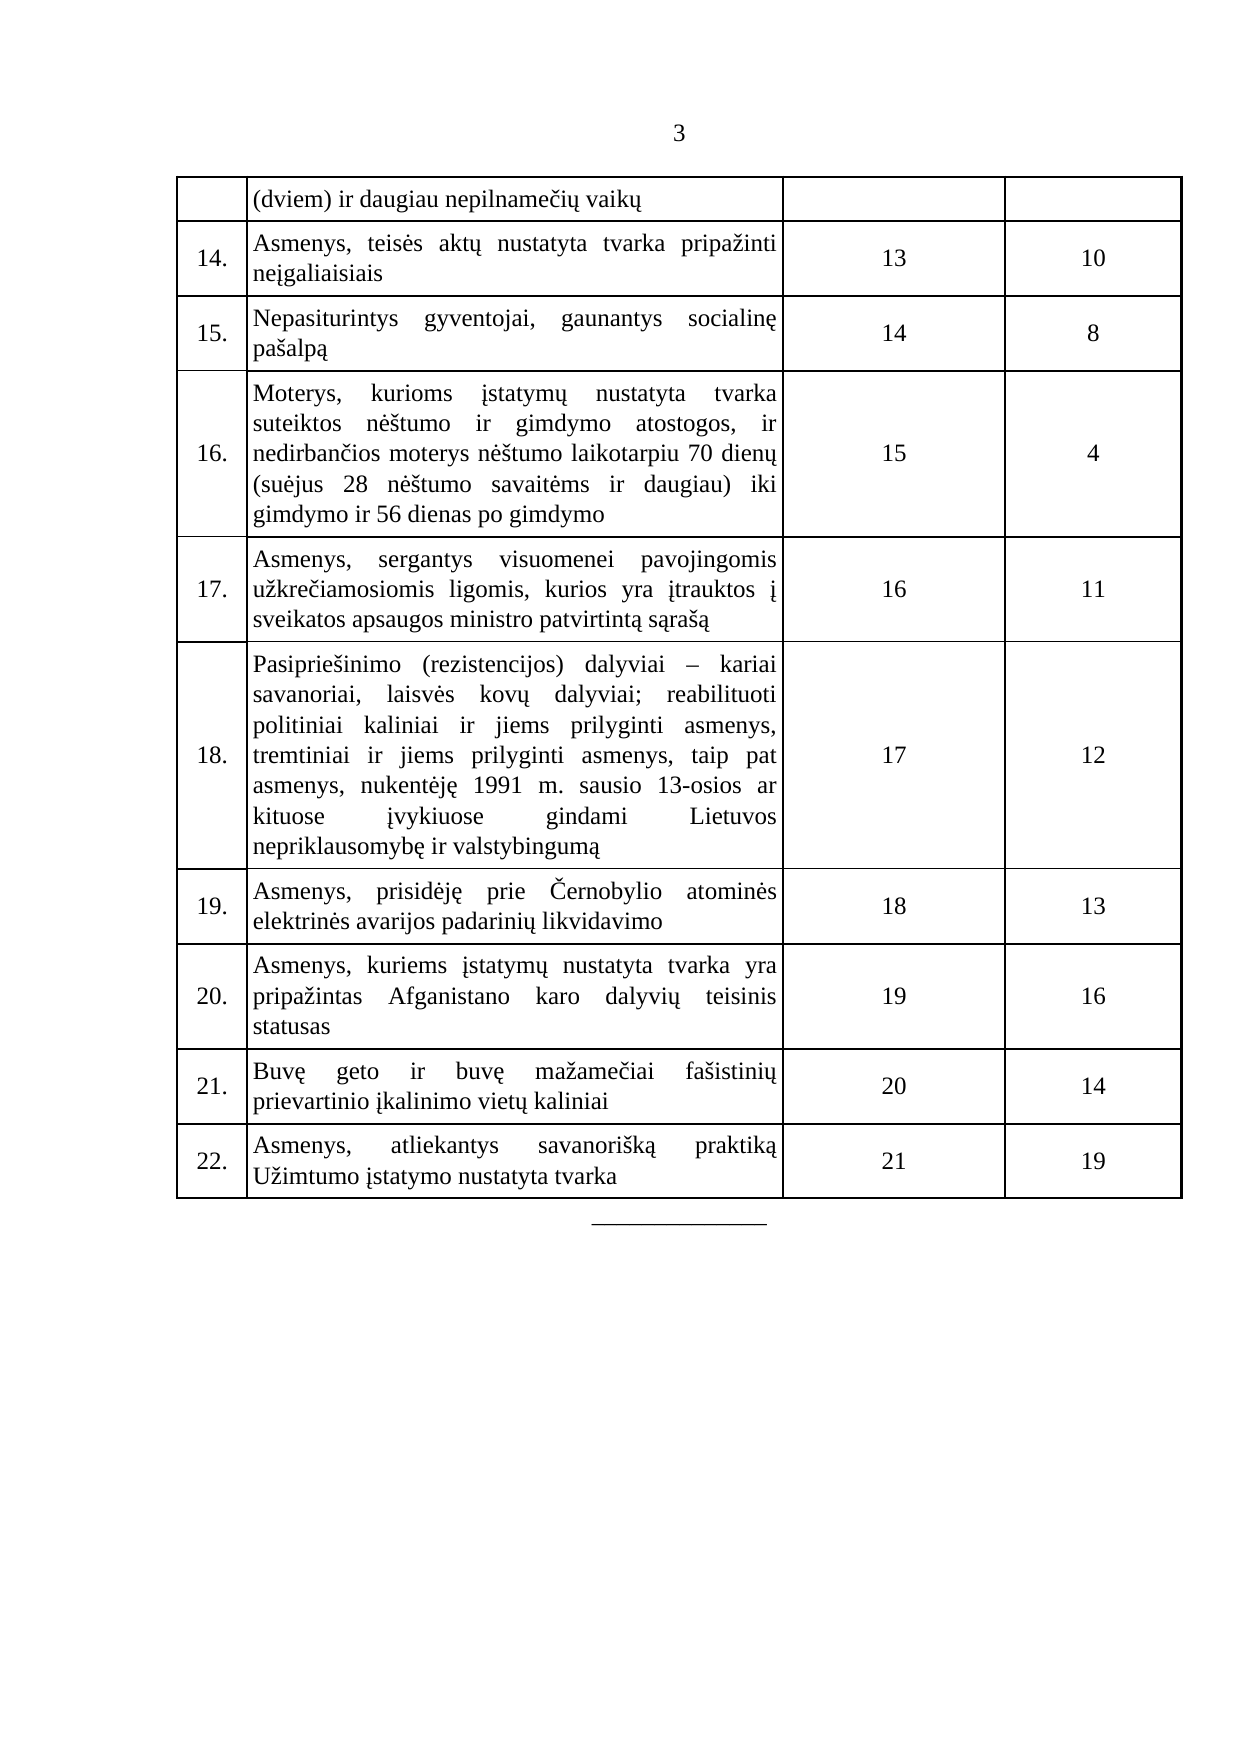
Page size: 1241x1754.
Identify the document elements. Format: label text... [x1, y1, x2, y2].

table_cell Asmenys, atliekantys savanorišką praktiką Užimtumo įstatymo nustatyta tvarka [248, 1125, 782, 1197]
table_cell 19. [178, 870, 246, 942]
table_cell [784, 178, 1004, 220]
table_cell 14 [1006, 1050, 1180, 1122]
table_cell Pasipriešinimo (rezistencijos) dalyviai – kariai savanoriai, laisvės kovų dalyviai; reabilituoti politiniai kaliniai ir jiems prilyginti asmenys, tremtiniai ir jiems prilyginti asmenys, taip pat asmenys, nukentėję 1991 m. sausio 13-osios ar kituose įvykiuose gindami Lietuvos nepriklausomybę ir valstybingumą [248, 642, 782, 868]
table_cell Moterys, kurioms įstatymų nustatyta tvarka suteiktos nėštumo ir gimdymo atostogos, ir nedirbančios moterys nėštumo laikotarpiu 70 dienų (suėjus 28 nėštumo savaitėms ir daugiau) iki gimdymo ir 56 dienas po gimdymo [248, 372, 782, 536]
table_cell 16 [1006, 945, 1180, 1048]
table_cell [178, 178, 246, 220]
table_cell 11 [1006, 538, 1180, 641]
table_cell 19 [784, 945, 1004, 1048]
table_cell 20. [178, 945, 246, 1048]
table_cell 15 [784, 372, 1004, 536]
table_cell 12 [1006, 642, 1180, 868]
table_cell 10 [1006, 222, 1180, 295]
table_cell 17. [178, 537, 246, 641]
table_cell 14 [784, 297, 1004, 369]
table_cell Asmenys, teisės aktų nustatyta tvarka pripažinti neįgaliaisiais [248, 222, 782, 295]
table_cell 4 [1006, 372, 1180, 536]
table_cell (dviem) ir daugiau nepilnamečių vaikų [248, 178, 782, 220]
table_cell Nepasiturintys gyventojai, gaunantys socialinę pašalpą [248, 297, 782, 369]
table_cell 18 [784, 869, 1004, 942]
table_cell 8 [1006, 297, 1180, 369]
text ______________ [177, 1199, 1181, 1228]
table_cell 20 [784, 1050, 1004, 1122]
table_cell 21. [178, 1050, 246, 1122]
table_cell Buvę geto ir buvę mažamečiai fašistinių prievartinio įkalinimo vietų kaliniai [248, 1050, 782, 1122]
table_cell 13 [1006, 869, 1180, 942]
table_cell 16. [178, 371, 246, 536]
table_cell 21 [784, 1125, 1004, 1197]
table_cell [1006, 178, 1180, 220]
table_cell 15. [178, 297, 246, 369]
table_cell 16 [784, 538, 1004, 641]
table_cell Asmenys, sergantys visuomenei pavojingomis užkrečiamosiomis ligomis, kurios yra įtrauktos į sveikatos apsaugos ministro patvirtintą sąrašą [248, 538, 782, 641]
table_cell Asmenys, kuriems įstatymų nustatyta tvarka yra pripažintas Afganistano karo dalyvių teisinis statusas [248, 945, 782, 1048]
table_cell 22. [178, 1125, 246, 1197]
table_cell 13 [784, 222, 1004, 295]
table_cell 18. [178, 643, 246, 868]
table_cell 19 [1006, 1125, 1180, 1197]
table_cell 14. [178, 222, 246, 295]
table_cell Asmenys, prisidėję prie Černobylio atominės elektrinės avarijos padarinių likvidavimo [248, 869, 782, 942]
table_cell 17 [784, 642, 1004, 868]
